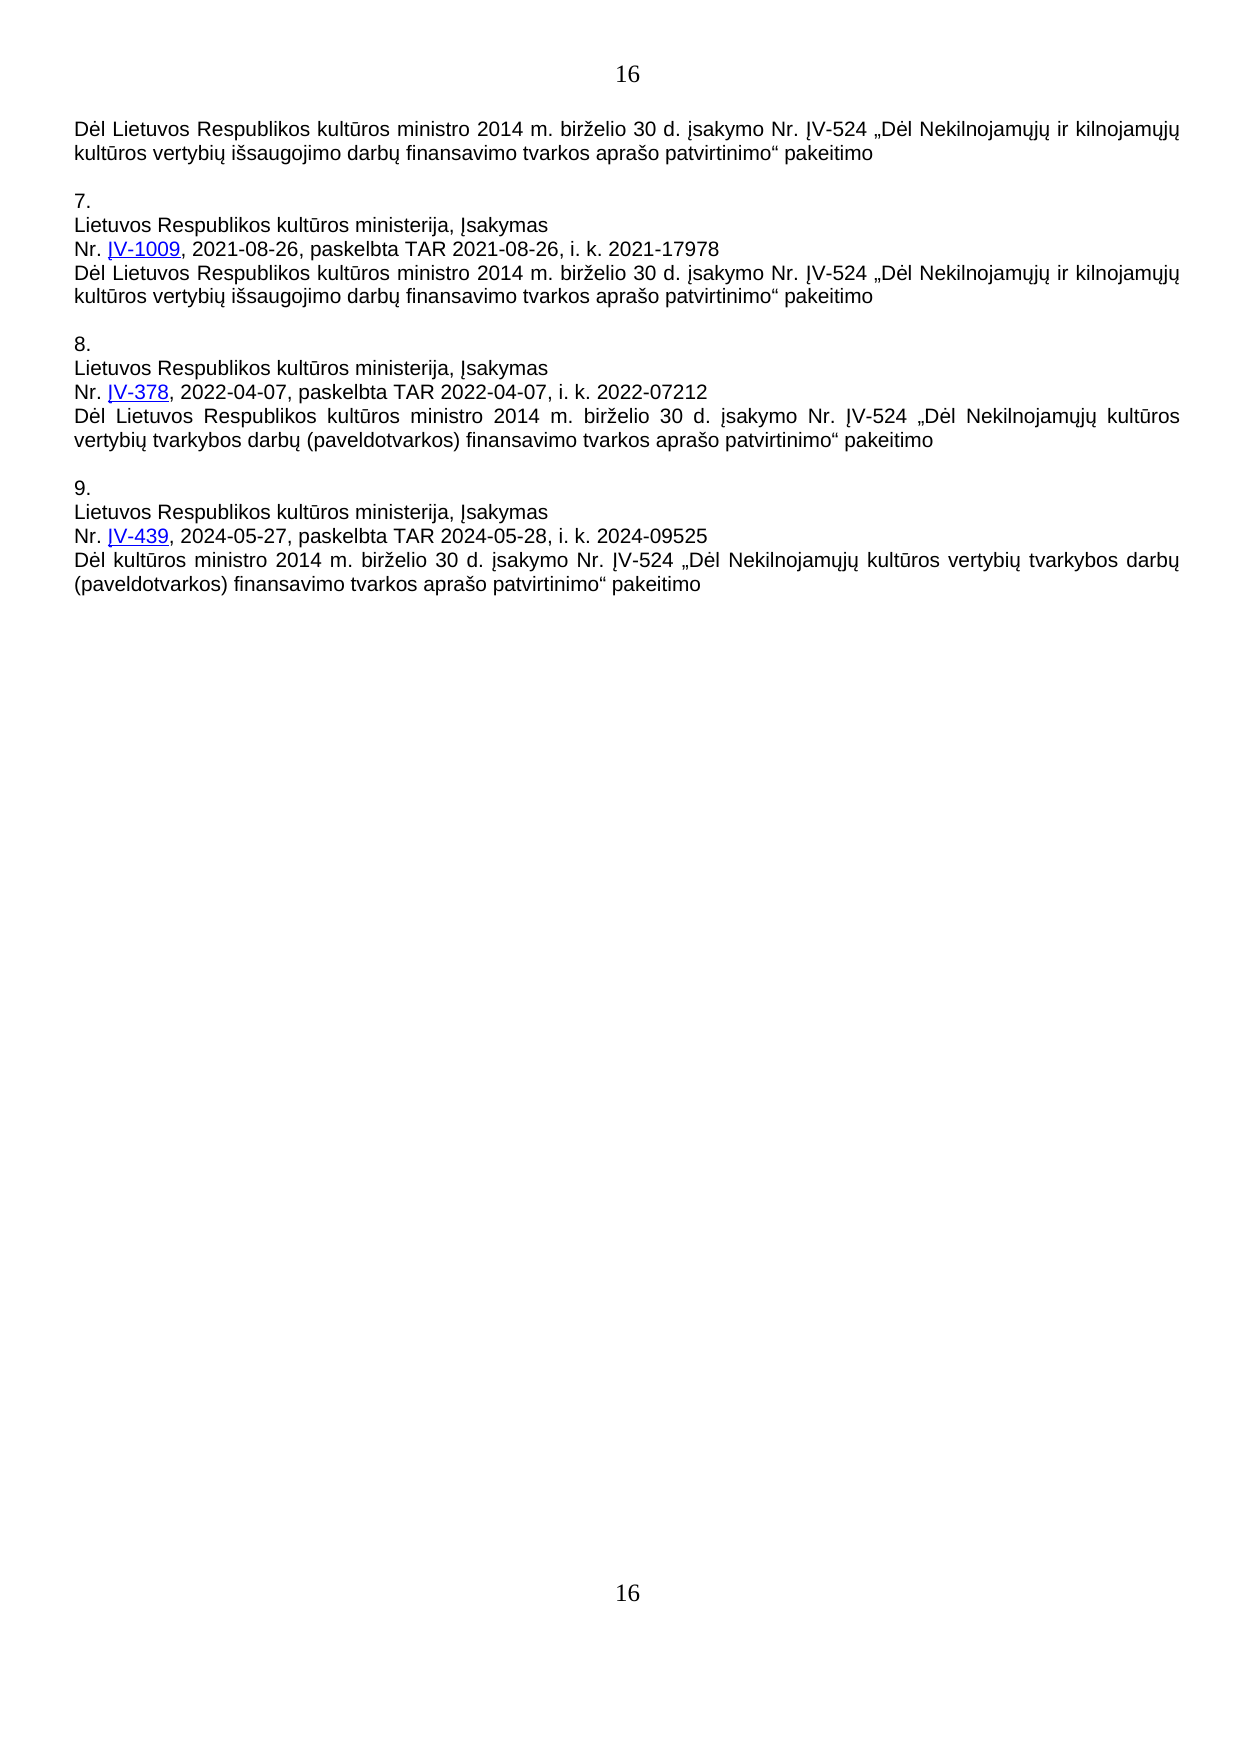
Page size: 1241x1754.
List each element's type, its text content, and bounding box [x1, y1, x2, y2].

text 9. [74, 476, 1181, 500]
text Nr. ĮV-439, 2024-05-27, paskelbta TAR 2024-05-28, i. k. 2024-09525 [74, 524, 1181, 548]
text Nr. ĮV-378, 2022-04-07, paskelbta TAR 2022-04-07, i. k. 2022-07212 [74, 380, 1181, 404]
text Dėl Lietuvos Respublikos kultūros ministro 2014 m. birželio 30 d. įsakymo Nr. ĮV-524 „Dėl Nekilnojamųjų ir kilnojamųjų kultūros vertybių išsaugojimo darbų finansavimo tvarkos aprašo patvirtinimo“ pakeitimo [74, 260, 1181, 308]
text Dėl Lietuvos Respublikos kultūros ministro 2014 m. birželio 30 d. įsakymo Nr. ĮV-524 „Dėl Nekilnojamųjų ir kilnojamųjų kultūros vertybių išsaugojimo darbų finansavimo tvarkos aprašo patvirtinimo“ pakeitimo [74, 117, 1181, 164]
text Lietuvos Respublikos kultūros ministerija, Įsakymas [74, 500, 1181, 524]
text Dėl kultūros ministro 2014 m. birželio 30 d. įsakymo Nr. ĮV-524 „Dėl Nekilnojamųjų kultūros vertybių tvarkybos darbų (paveldotvarkos) finansavimo tvarkos aprašo patvirtinimo“ pakeitimo [74, 548, 1181, 596]
text 8. [74, 332, 1181, 356]
text Lietuvos Respublikos kultūros ministerija, Įsakymas [74, 212, 1181, 236]
text 7. [74, 188, 1181, 212]
text Dėl Lietuvos Respublikos kultūros ministro 2014 m. birželio 30 d. įsakymo Nr. ĮV-524 „Dėl Nekilnojamųjų kultūros vertybių tvarkybos darbų (paveldotvarkos) finansavimo tvarkos aprašo patvirtinimo“ pakeitimo [74, 404, 1181, 452]
text Lietuvos Respublikos kultūros ministerija, Įsakymas [74, 356, 1181, 380]
text Nr. ĮV-1009, 2021-08-26, paskelbta TAR 2021-08-26, i. k. 2021-17978 [74, 236, 1181, 260]
